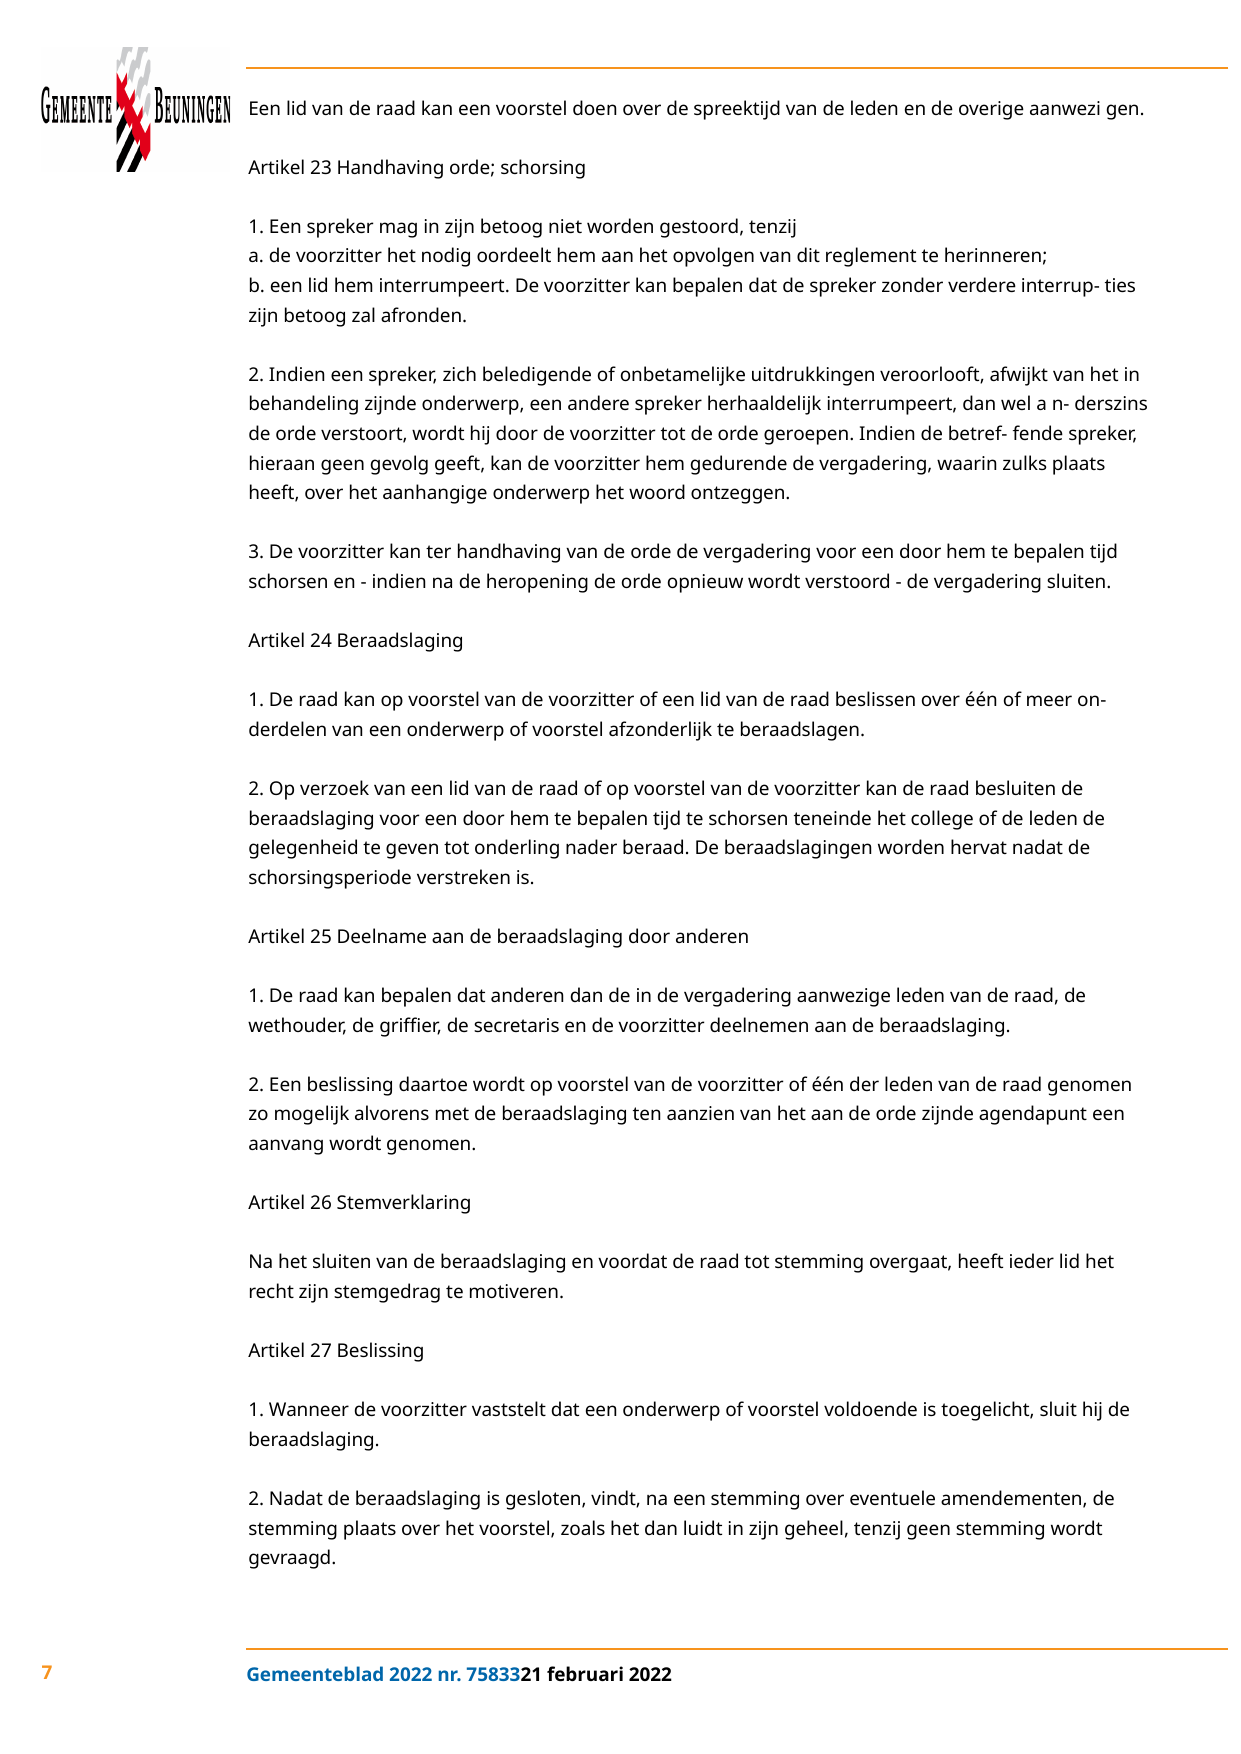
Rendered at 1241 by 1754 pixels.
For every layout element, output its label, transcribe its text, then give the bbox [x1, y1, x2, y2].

text Artikel 23 Handhaving orde; schorsing [248, 154, 1152, 180]
text Artikel 25 Deelname aan de beraadslaging door anderen [248, 923, 1152, 949]
text Een lid van de raad kan een voorstel doen over de spreektijd van de leden en de overige aanwezi gen. [248, 95, 1152, 121]
text 2. Indien een spreker, zich beledigende of onbetamelijke uitdrukkingen veroorlooft, afwijkt van het in behandeling zijnde onderwerp, een andere spreker herhaaldelijk interrumpeert, dan wel a n- derszins de orde verstoort, wordt hij door de voorzitter tot de orde geroepen. Indien de betref- fende spreker, hieraan geen gevolg geeft, kan de voorzitter hem gedurende de vergadering, waarin zulks plaats heeft, over het aanhangige onderwerp het woord ontzeggen. [248, 361, 1152, 505]
text 1. De raad kan bepalen dat anderen dan de in de vergadering aanwezige leden van de raad, de wethouder, de griffier, de secretaris en de voorzitter deelnemen aan de beraadslaging. [248, 982, 1152, 1038]
text 1. Een spreker mag in zijn betoog niet worden gestoord, tenzij [248, 213, 1152, 239]
text 2. Een beslissing daartoe wordt op voorstel van de voorzitter of één der leden van de raad genomen zo mogelijk alvorens met de beraadslaging ten aanzien van het aan de orde zijnde agendapunt een aanvang wordt genomen. [248, 1071, 1152, 1156]
text 2. Op verzoek van een lid van de raad of op voorstel van de voorzitter kan de raad besluiten de beraadslaging voor een door hem te bepalen tijd te schorsen teneinde het college of de leden de gelegenheid te geven tot onderling nader beraad. De beraadslagingen worden hervat nadat de schorsingsperiode verstreken is. [248, 775, 1152, 890]
text Artikel 27 Beslissing [248, 1337, 1152, 1363]
text Artikel 24 Beraadslaging [248, 627, 1152, 653]
text 1. Wanneer de voorzitter vaststelt dat een onderwerp of voorstel voldoende is toegelicht, sluit hij de beraadslaging. [248, 1396, 1152, 1452]
picture [41, 47, 231, 172]
text Na het sluiten van de beraadslaging en voordat de raad tot stemming overgaat, heeft ieder lid het recht zijn stemgedrag te motiveren. [248, 1248, 1152, 1304]
text 1. De raad kan op voorstel van de voorzitter of een lid van de raad beslissen over één of meer on- derdelen van een onderwerp of voorstel afzonderlijk te beraadslagen. [248, 686, 1152, 742]
text 3. De voorzitter kan ter handhaving van de orde de vergadering voor een door hem te bepalen tijd schorsen en - indien na de heropening de orde opnieuw wordt verstoord - de vergadering sluiten. [248, 538, 1152, 594]
text a. de voorzitter het nodig oordeelt hem aan het opvolgen van dit reglement te herinneren; [248, 243, 1152, 268]
text b. een lid hem interrumpeert. De voorzitter kan bepalen dat de spreker zonder verdere interrup- ties zijn betoog zal afronden. [248, 272, 1152, 328]
text Artikel 26 Stemverklaring [248, 1189, 1152, 1215]
text 2. Nadat de beraadslaging is gesloten, vindt, na een stemming over eventuele amendementen, de stemming plaats over het voorstel, zoals het dan luidt in zijn geheel, tenzij geen stemming wordt gevraagd. [248, 1485, 1152, 1570]
